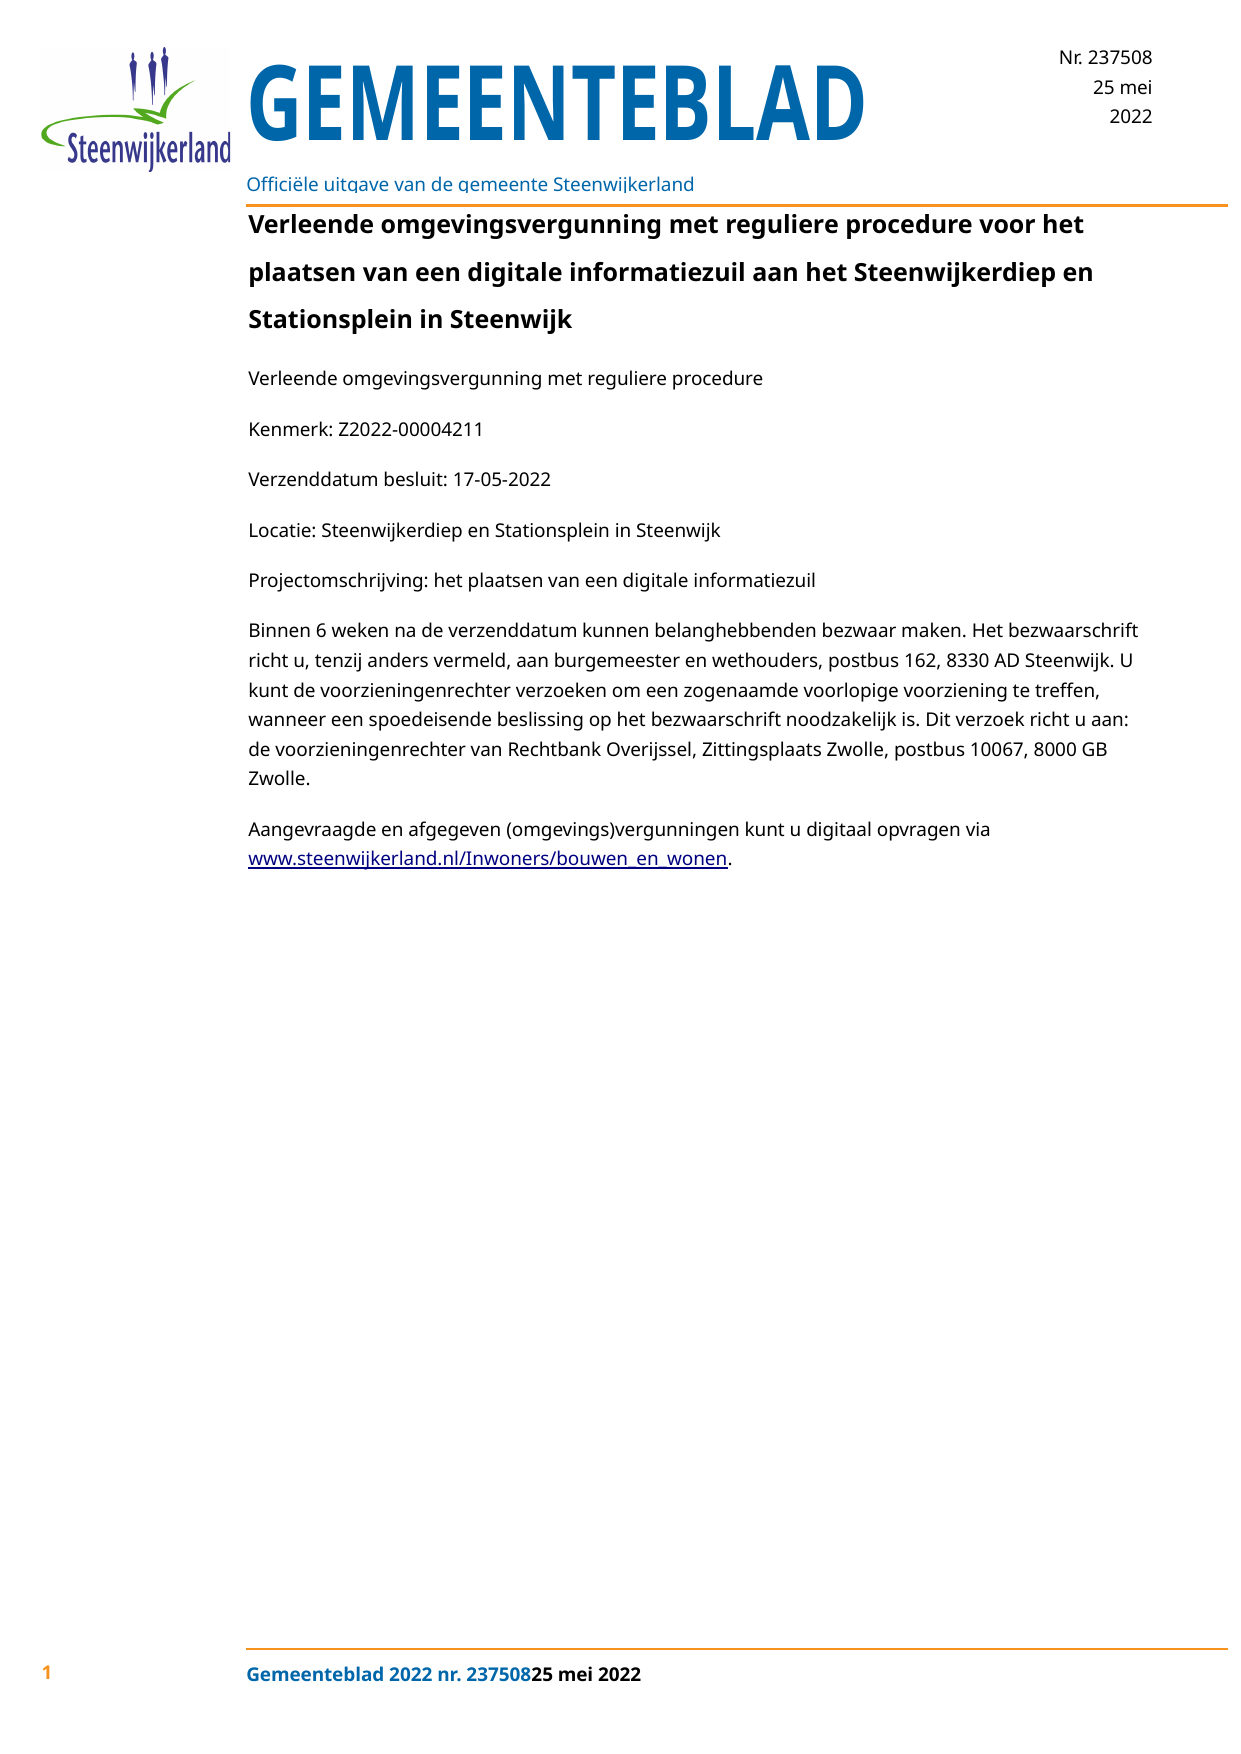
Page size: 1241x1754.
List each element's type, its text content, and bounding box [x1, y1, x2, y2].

text Binnen 6 weken na de verzenddatum kunnen belanghebbenden bezwaar maken. Het bezwaarschrift richt u, tenzij anders vermeld, aan burgemeester en wethouders, postbus 162, 8330 AD Steenwijk. U kunt de voorzieningenrechter verzoeken om een zogenaamde voorlopige voorziening te treffen, wanneer een spoedeisende beslissing op het bezwaarschrift noodzakelijk is. Dit verzoek richt u aan: de voorzieningenrechter van Rechtbank Overijssel, Zittingsplaats Zwolle, postbus 10067, 8000 GB Zwolle. [248, 618, 1152, 791]
text Aangevraagde en afgegeven (omgevings)vergunningen kunt u digitaal opvragen via www.steenwijkerland.nl/Inwoners/bouwen_en_wonen. [248, 816, 1152, 871]
text Verleende omgevingsvergunning met reguliere procedure voor het plaatsen van een digitale informatiezuil aan het Steenwijkerdiep en Stationsplein in Steenwijk [248, 207, 1152, 336]
text Locatie: Steenwijkerdiep en Stationsplein in Steenwijk [248, 517, 1152, 542]
text Verleende omgevingsvergunning met reguliere procedure [248, 366, 1152, 391]
text Kenmerk: Z2022-00004211 [248, 416, 1152, 442]
text Projectomschrijving: het plaatsen van een digitale informatiezuil [248, 567, 1152, 593]
text Verzenddatum besluit: 17-05-2022 [248, 466, 1152, 492]
picture [41, 47, 231, 172]
